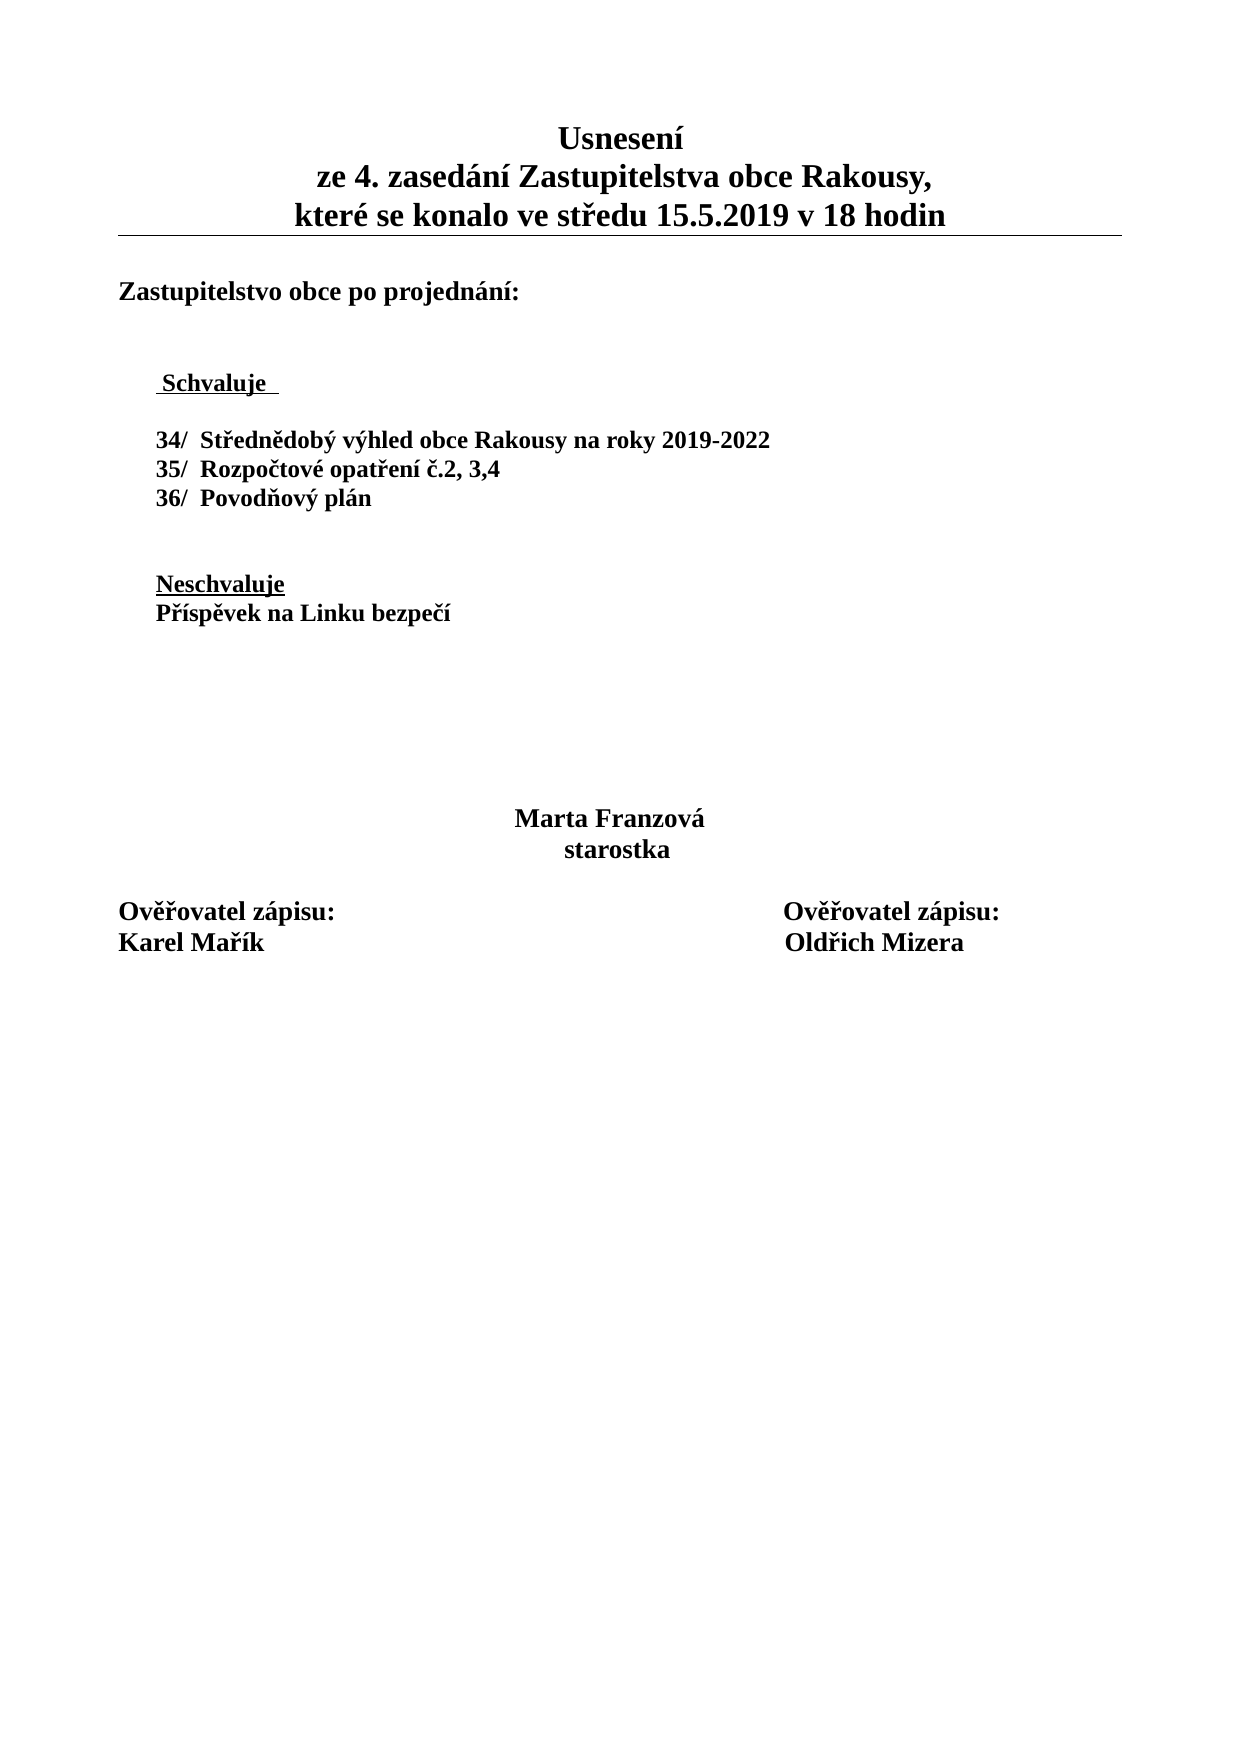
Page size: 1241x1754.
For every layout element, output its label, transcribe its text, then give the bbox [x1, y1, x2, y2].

text starostka [118, 833, 1122, 864]
text Zastupitelstvo obce po projednání: [118, 274, 1122, 306]
text Příspěvek na Linku bezpečí [156, 598, 1122, 627]
text 35/ Rozpočtové opatření č.2, 3,4 [156, 454, 1122, 483]
text 34/ Střednědobý výhled obce Rakousy na roky 2019-2022 [156, 426, 1122, 454]
text 36/ Povodňový plán [156, 483, 1122, 512]
text Schvaluje [156, 368, 1122, 397]
text Ověřovatel zápisu: Ověřovatel zápisu: [118, 895, 1122, 926]
text Usnesení [118, 118, 1122, 156]
text které se konalo ve středu 15.5.2019 v 18 hodin [118, 195, 1122, 235]
text ze 4. zasedání Zastupitelstva obce Rakousy, [118, 156, 1122, 195]
text Neschvaluje [156, 569, 1122, 598]
text Marta Franzová [118, 802, 1122, 833]
text Karel Mařík Oldřich Mizera [118, 926, 1122, 957]
